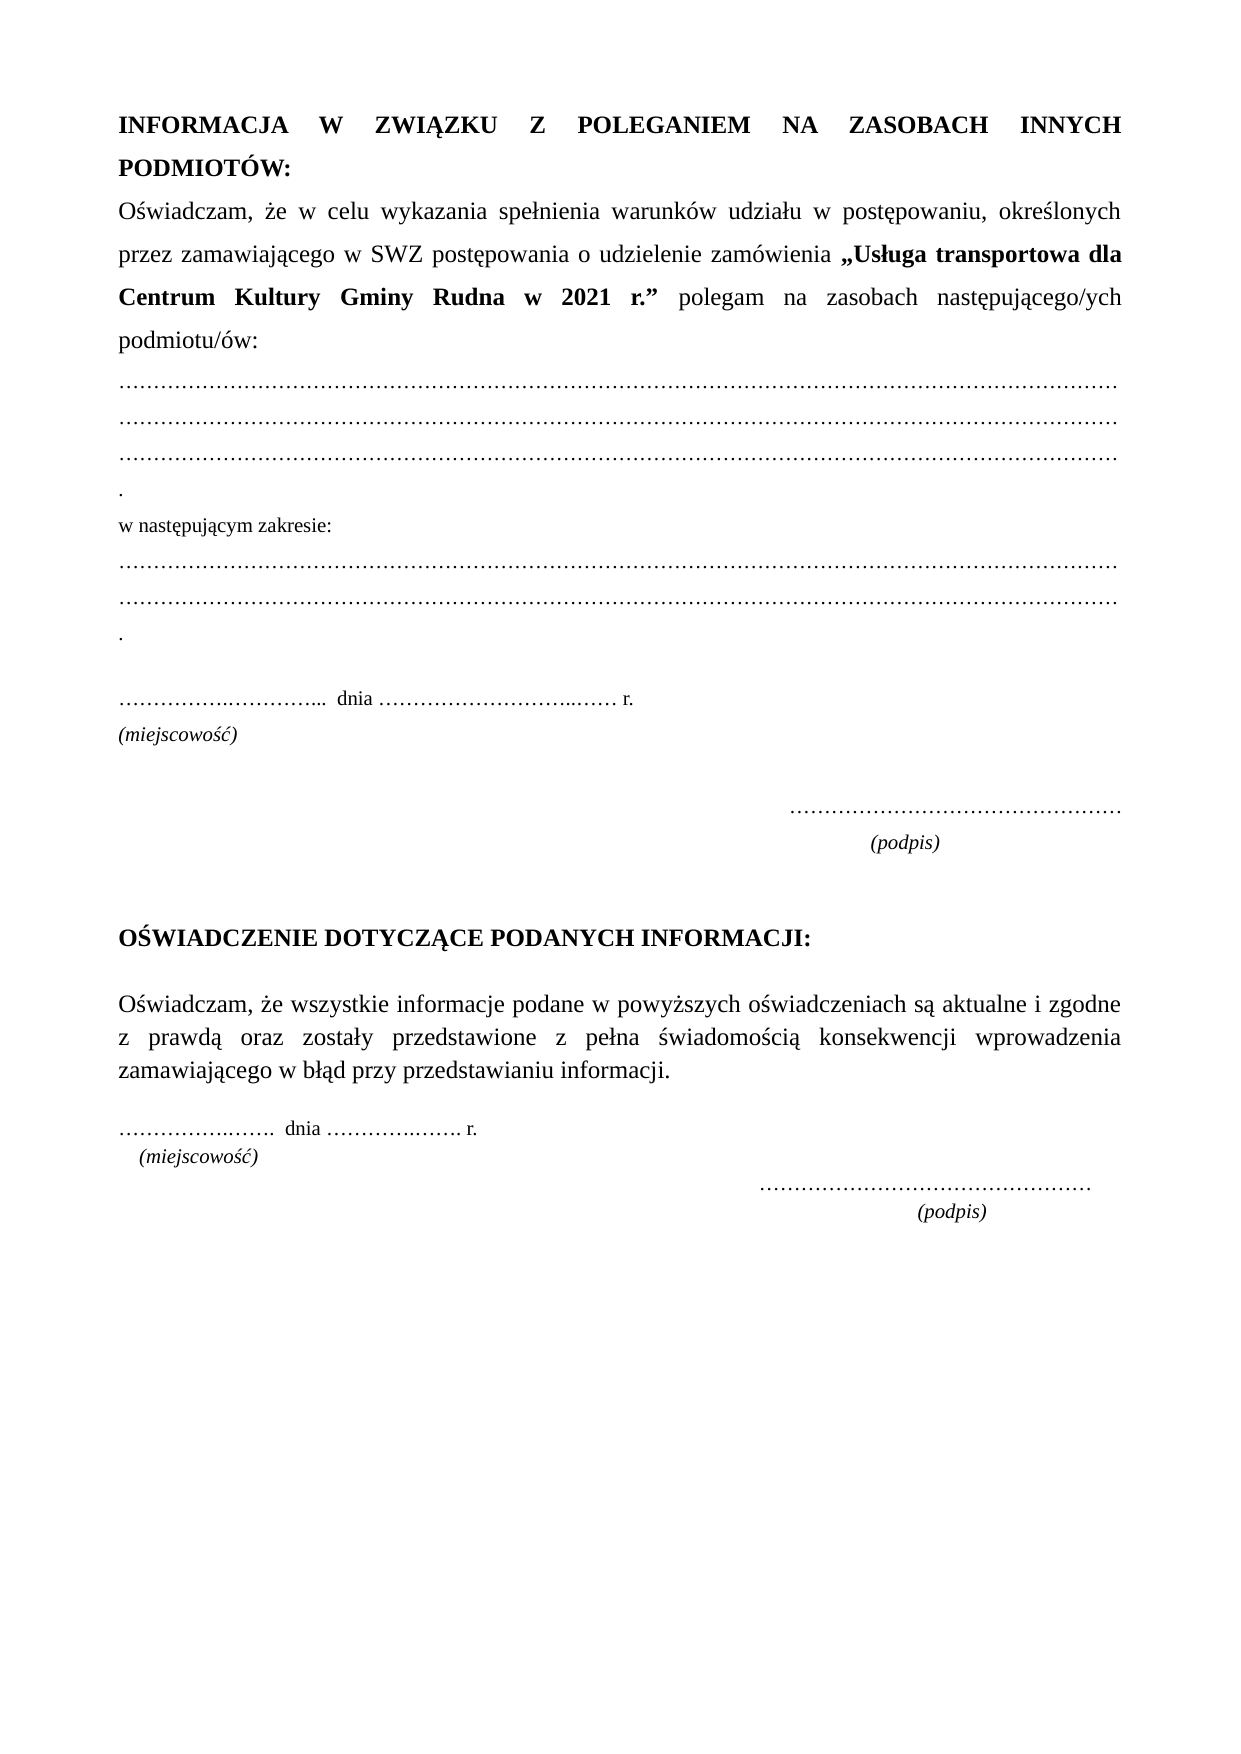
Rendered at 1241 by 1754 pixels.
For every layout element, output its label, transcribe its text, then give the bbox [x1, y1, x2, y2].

text …………….…………... dnia ………………………..…… r. [118, 686, 1122, 710]
text (miejscowość) [118, 722, 1122, 746]
text (podpis) [708, 830, 1122, 854]
text ………………………………………… [118, 794, 1122, 818]
text Oświadczam, że wszystkie informacje podane w powyższych oświadczeniach są aktualne i zgodne z prawdą oraz zostały przedstawione z pełna świadomością konsekwencji wprowadzenia zamawiającego w błąd przy przedstawianiu informacji. [118, 989, 1122, 1084]
text INFORMACJA W ZWIĄZKU Z POLEGANIEM NA ZASOBACH INNYCH PODMIOTÓW: [118, 110, 1122, 182]
text (miejscowość) [118, 1144, 1122, 1168]
text w następującym zakresie: [118, 513, 1122, 537]
text ………………………………………………………………………………………………………………………………………………………………………………………………………………………………………………………………………………………………………………………………………………………………………………………………. [118, 368, 1122, 501]
text (podpis) [708, 1199, 1122, 1223]
text ………………………………………………………………………………………………………………………………………………………………………………………………………………………………………………………………. [118, 549, 1122, 645]
text Oświadczam, że w celu wykazania spełnienia warunków udziału w postępowaniu, określonych przez zamawiającego w SWZ postępowania o udzielenie zamówienia „Usługa transportowa dla Centrum Kultury Gminy Rudna w 2021 r.” polegam na zasobach następującego/ych podmiotu/ów: [118, 196, 1122, 354]
text …………….……. dnia ………….……. r. [118, 1116, 1122, 1140]
text OŚWIADCZENIE DOTYCZĄCE PODANYCH INFORMACJI: [118, 923, 1122, 952]
text ………………………………………… [118, 1171, 1122, 1195]
